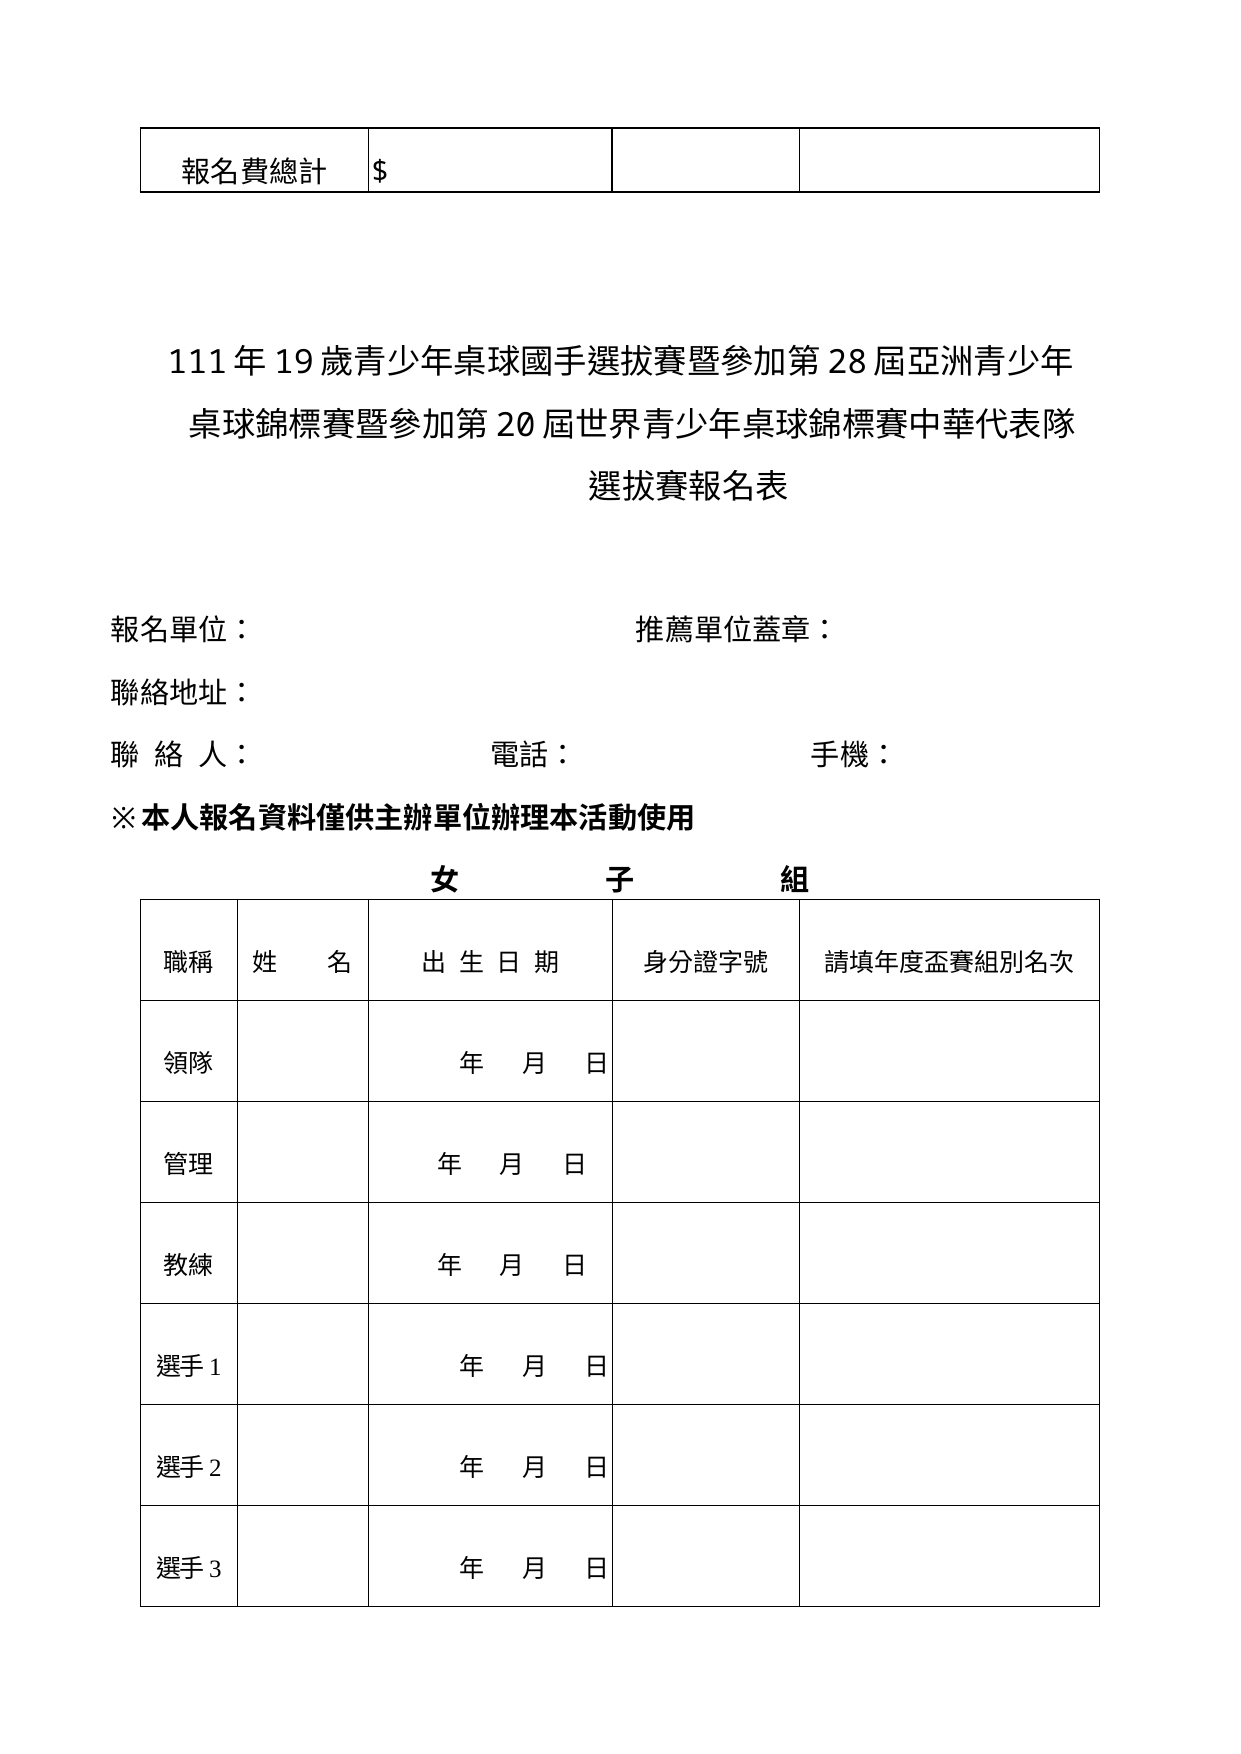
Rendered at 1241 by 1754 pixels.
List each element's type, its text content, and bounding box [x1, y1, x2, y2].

table_cell [800, 1203, 1099, 1303]
table_cell [613, 1304, 799, 1404]
table_cell [613, 1203, 799, 1303]
table_cell [800, 129, 1099, 191]
table_cell 選手3 [141, 1506, 237, 1606]
table_cell 報名費總計 [141, 129, 368, 191]
table_cell [800, 1001, 1099, 1101]
table_cell $ [369, 129, 611, 191]
text 聯 絡 人： 電話： 手機： [89, 711, 1152, 774]
table_cell [800, 1506, 1099, 1606]
table_cell 年 月 日 [369, 1203, 612, 1303]
table_cell [238, 1506, 368, 1606]
text 桌球錦標賽暨參加第20屆世界青少年桌球錦標賽中華代表隊 [89, 380, 1152, 443]
table_cell [613, 1102, 799, 1202]
table_header 出 生 日 期 [369, 900, 612, 1000]
table_cell [238, 1405, 368, 1505]
text 聯絡地址： [89, 649, 1152, 711]
text 報名單位： 推薦單位蓋章： [89, 586, 1152, 649]
table_cell [613, 1001, 799, 1101]
table_cell 選手1 [141, 1304, 237, 1404]
table_header 姓 名 [238, 900, 368, 1000]
table_cell 年 月 日 [369, 1102, 612, 1202]
table_cell [238, 1304, 368, 1404]
table_cell [613, 1405, 799, 1505]
table_cell 選手2 [141, 1405, 237, 1505]
text 111年19歲青少年桌球國手選拔賽暨參加第28屆亞洲青少年 [89, 318, 1152, 380]
table_cell 年 月 日 [369, 1506, 612, 1606]
table_cell [800, 1304, 1099, 1404]
table_cell 教練 [141, 1203, 237, 1303]
table_cell [613, 1506, 799, 1606]
table_header 職稱 [141, 900, 237, 1000]
table_cell [238, 1102, 368, 1202]
table_cell 領隊 [141, 1001, 237, 1101]
table_cell 年 月 日 [369, 1405, 612, 1505]
table_header 請填年度盃賽組別名次 [800, 900, 1099, 1000]
table_header 身分證字號 [613, 900, 799, 1000]
table_cell [613, 129, 799, 191]
table_cell 管理 [141, 1102, 237, 1202]
text 選拔賽報名表 [89, 443, 1152, 505]
table_cell 年 月 日 [369, 1001, 612, 1101]
table_cell [238, 1001, 368, 1101]
table_cell [800, 1102, 1099, 1202]
text ※本人報名資料僅供主辦單位辦理本活動使用 [89, 774, 1152, 836]
table_cell [800, 1405, 1099, 1505]
table_cell [238, 1203, 368, 1303]
table_cell 年 月 日 [369, 1304, 612, 1404]
text 女 子 組 [89, 836, 1152, 899]
